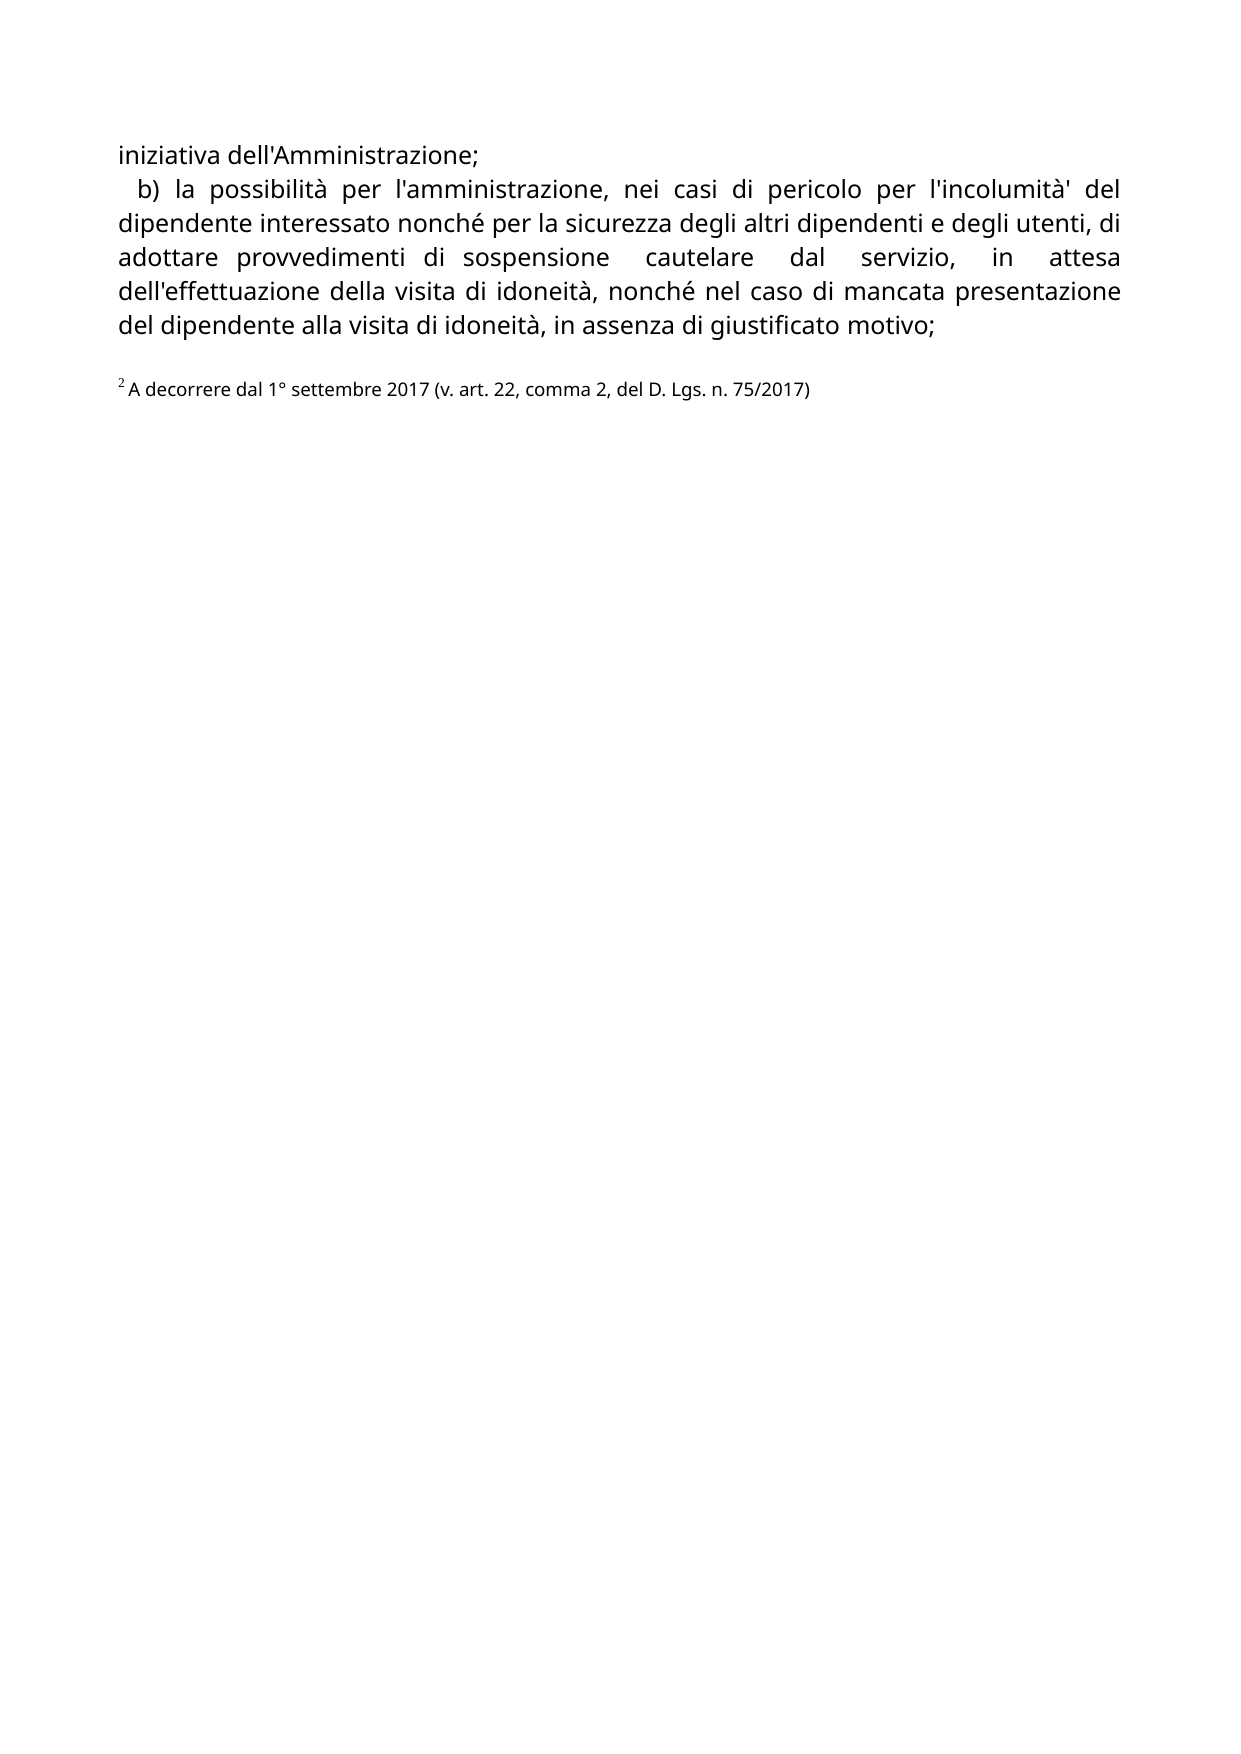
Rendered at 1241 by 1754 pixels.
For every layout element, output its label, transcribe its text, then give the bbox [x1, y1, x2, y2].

list la possibilità per l'amministrazione, nei casi di pericolo per l'incolumità' del dipendente interessato nonché per la sicurezza degli altri dipendenti e degli utenti, di adottare provvedimenti di sospensione cautelare dal servizio, in attesa dell'effettuazione della visita di idoneità, nonché nel caso di mancata presentazione del dipendente alla visita di idoneità, in assenza di giustificato motivo; [118, 172, 1122, 342]
text 2 A decorrere dal 1° settembre 2017 (v. art. 22, comma 2, del D. Lgs. n. 75/2017) [118, 375, 1144, 402]
list iniziativa dell'Amministrazione; [118, 137, 1122, 172]
